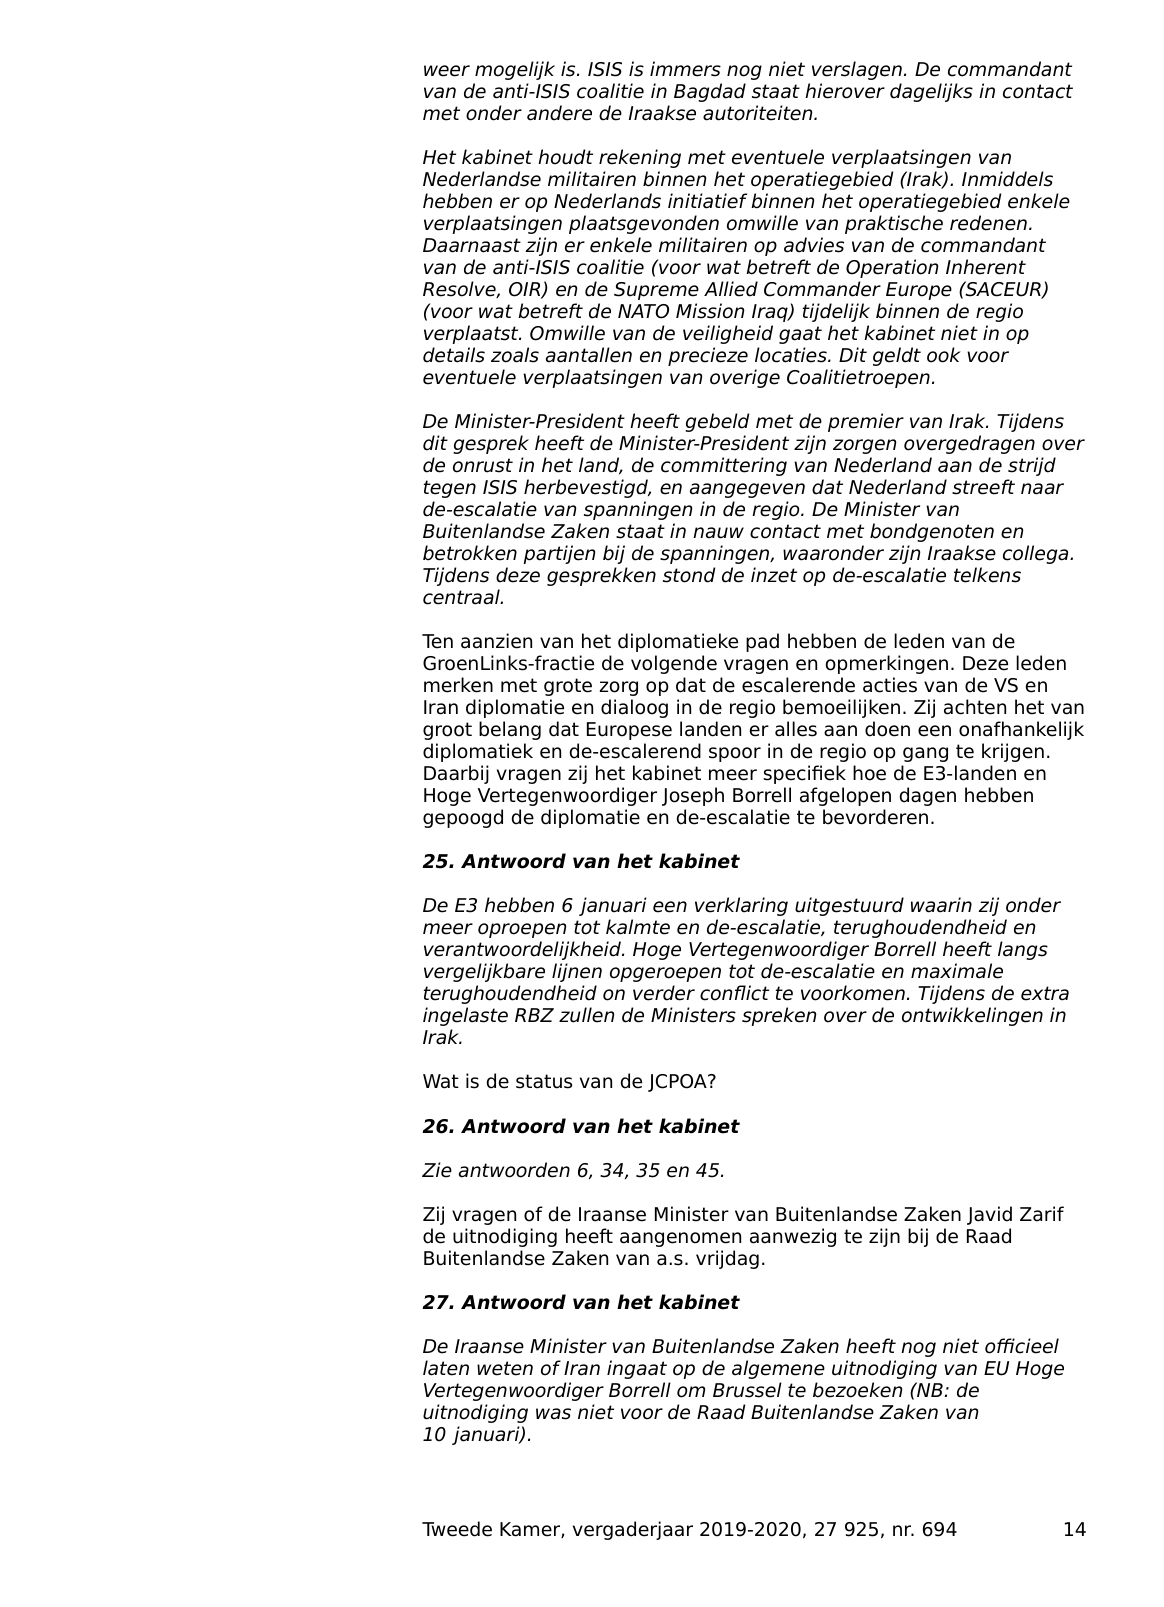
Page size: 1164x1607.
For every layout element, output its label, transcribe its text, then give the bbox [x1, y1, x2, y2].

text weer mogelijk is. ISIS is immers nog niet verslagen. De commandant van de anti-ISIS coalitie in Bagdad staat hierover dagelijks in contact met onder andere de Iraakse autoriteiten. [422, 59, 1087, 125]
text De Iraanse Minister van Buitenlandse Zaken heeft nog niet officieel laten weten of Iran ingaat op de algemene uitnodiging van EU Hoge Vertegenwoordiger Borrell om Brussel te bezoeken (NB: de uitnodiging was niet voor de Raad Buitenlandse Zaken van 10 januari). [422, 1336, 1087, 1446]
text De Minister-President heeft gebeld met de premier van Irak. Tijdens dit gesprek heeft de Minister-President zijn zorgen overgedragen over de onrust in het land, de committering van Nederland aan de strijd tegen ISIS herbevestigd, en aangegeven dat Nederland streeft naar de-escalatie van spanningen in de regio. De Minister van Buitenlandse Zaken staat in nauw contact met bondgenoten en betrokken partijen bij de spanningen, waaronder zijn Iraakse collega. Tijdens deze gesprekken stond de inzet op de-escalatie telkens centraal. [422, 411, 1087, 609]
subtitle 26. Antwoord van het kabinet [422, 1116, 1087, 1137]
text Zie antwoorden 6, 34, 35 en 45. [422, 1160, 1087, 1182]
text Zij vragen of de Iraanse Minister van Buitenlandse Zaken Javid Zarif de uitnodiging heeft aangenomen aanwezig te zijn bij de Raad Buitenlandse Zaken van a.s. vrijdag. [422, 1204, 1087, 1270]
text Ten aanzien van het diplomatieke pad hebben de leden van de GroenLinks-fractie de volgende vragen en opmerkingen. Deze leden merken met grote zorg op dat de escalerende acties van de VS en Iran diplomatie en dialoog in de regio bemoeilijken. Zij achten het van groot belang dat Europese landen er alles aan doen een onafhankelijk diplomatiek en de-escalerend spoor in de regio op gang te krijgen. Daarbij vragen zij het kabinet meer specifiek hoe de E3-landen en Hoge Vertegenwoordiger Joseph Borrell afgelopen dagen hebben gepoogd de diplomatie en de-escalatie te bevorderen. [422, 631, 1087, 829]
text Het kabinet houdt rekening met eventuele verplaatsingen van Nederlandse militairen binnen het operatiegebied (Irak). Inmiddels hebben er op Nederlands initiatief binnen het operatiegebied enkele verplaatsingen plaatsgevonden omwille van praktische redenen. Daarnaast zijn er enkele militairen op advies van de commandant van de anti-ISIS coalitie (voor wat betreft de Operation Inherent Resolve, OIR) en de Supreme Allied Commander Europe (SACEUR) (voor wat betreft de NATO Mission Iraq) tijdelijk binnen de regio verplaatst. Omwille van de veiligheid gaat het kabinet niet in op details zoals aantallen en precieze locaties. Dit geldt ook voor eventuele verplaatsingen van overige Coalitietroepen. [422, 147, 1087, 389]
subtitle 25. Antwoord van het kabinet [422, 851, 1087, 873]
subtitle 27. Antwoord van het kabinet [422, 1292, 1087, 1314]
text Wat is de status van de JCPOA? [422, 1071, 1087, 1093]
text De E3 hebben 6 januari een verklaring uitgestuurd waarin zij onder meer oproepen tot kalmte en de-escalatie, terughoudendheid en verantwoordelijkheid. Hoge Vertegenwoordiger Borrell heeft langs vergelijkbare lijnen opgeroepen tot de-escalatie en maximale terughoudendheid on verder conflict te voorkomen. Tijdens de extra ingelaste RBZ zullen de Ministers spreken over de ontwikkelingen in Irak. [422, 895, 1087, 1049]
